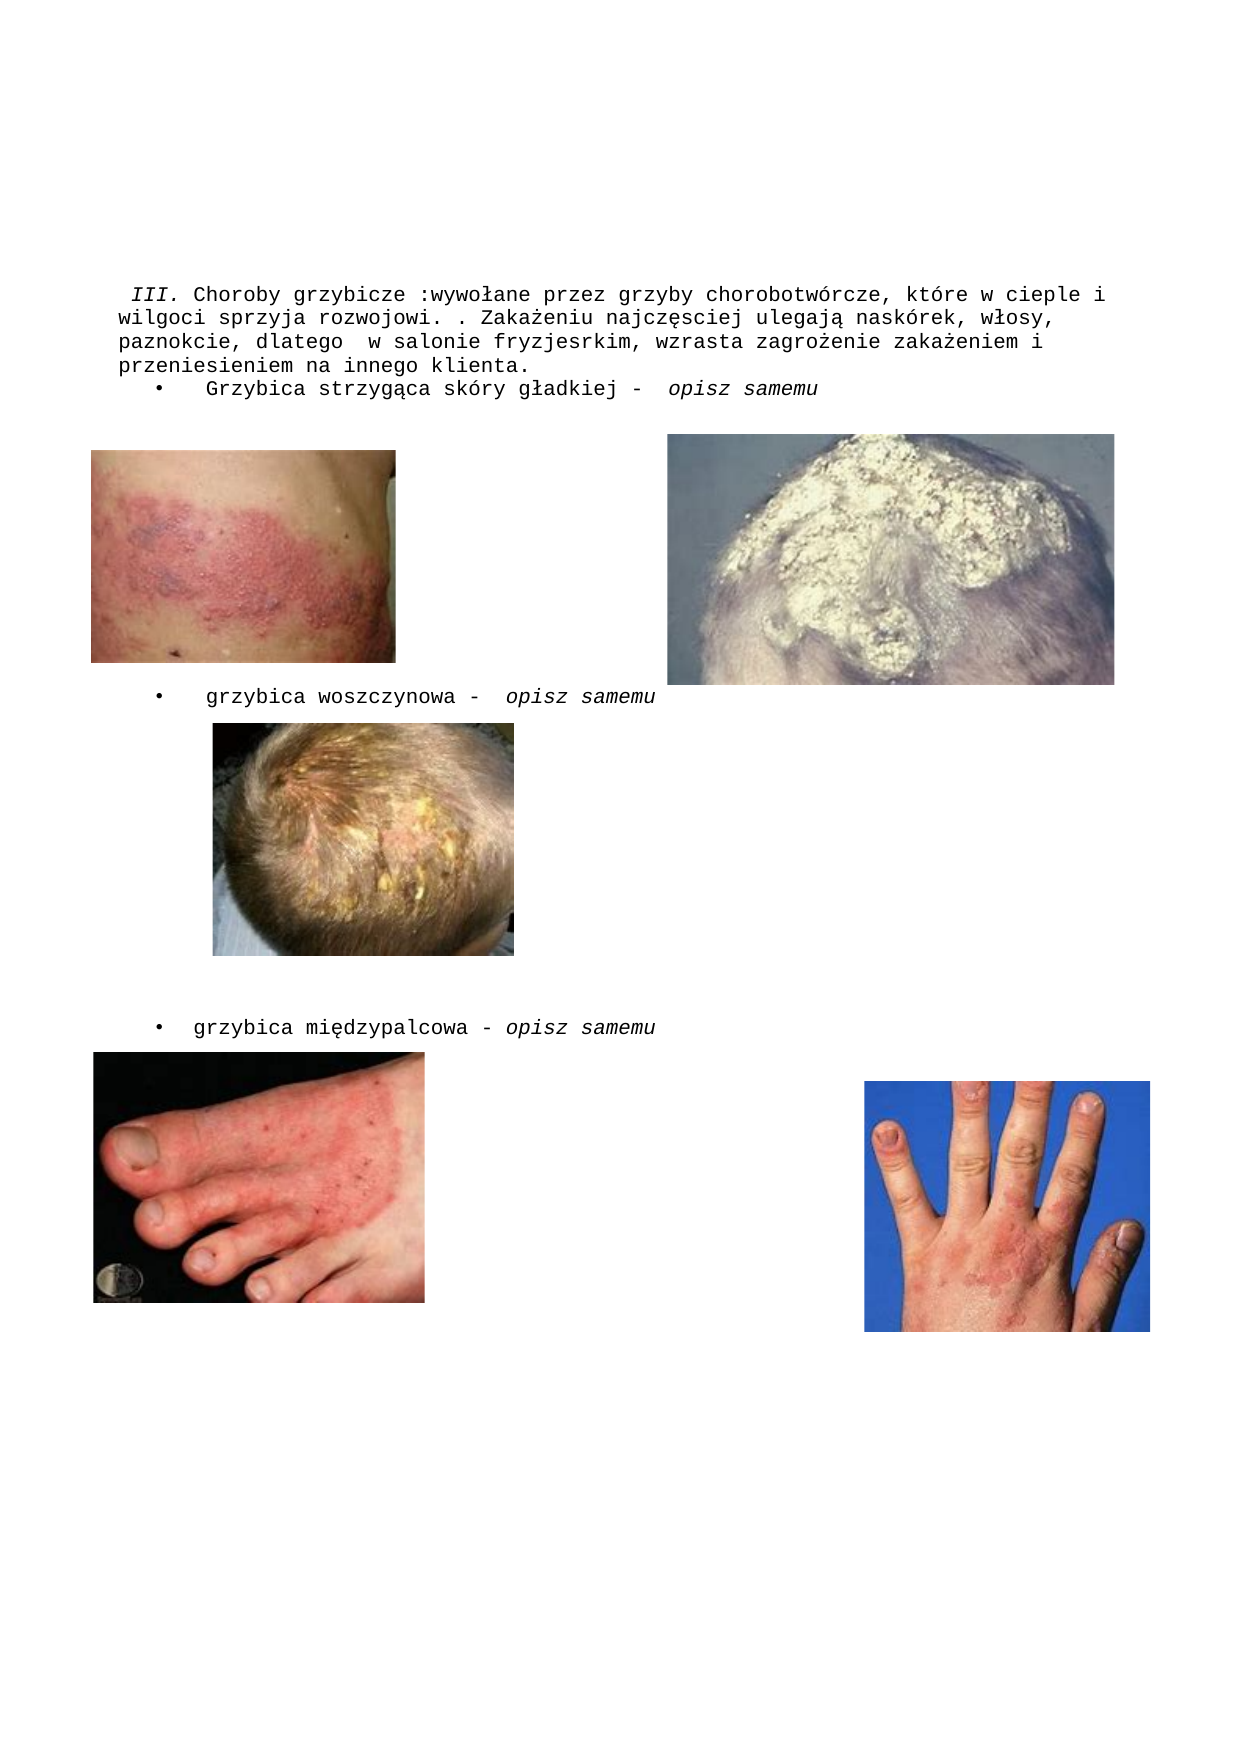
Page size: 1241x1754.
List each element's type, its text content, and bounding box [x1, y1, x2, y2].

picture [864, 1081, 1151, 1332]
list grzybica międzypalcowa - opisz samemu [156, 1017, 1122, 1040]
text III. Choroby grzybicze :wywołane przez grzyby chorobotwórcze, które w cieple i wilgoci sprzyja rozwojowi. . Zakażeniu najczęsciej ulegają naskórek, włosy, paznokcie, dlatego w salonie fryzjesrkim, wzrasta zagrożenie zakażeniem i przeniesieniem na innego klienta. [118, 284, 1122, 378]
picture [667, 434, 1115, 685]
picture [212, 723, 514, 956]
list Grzybica strzygąca skóry gładkiej - opisz samemu [156, 378, 1122, 402]
picture [91, 450, 396, 663]
picture [93, 1052, 425, 1303]
list grzybica woszczynowa - opisz samemu [156, 686, 1122, 709]
